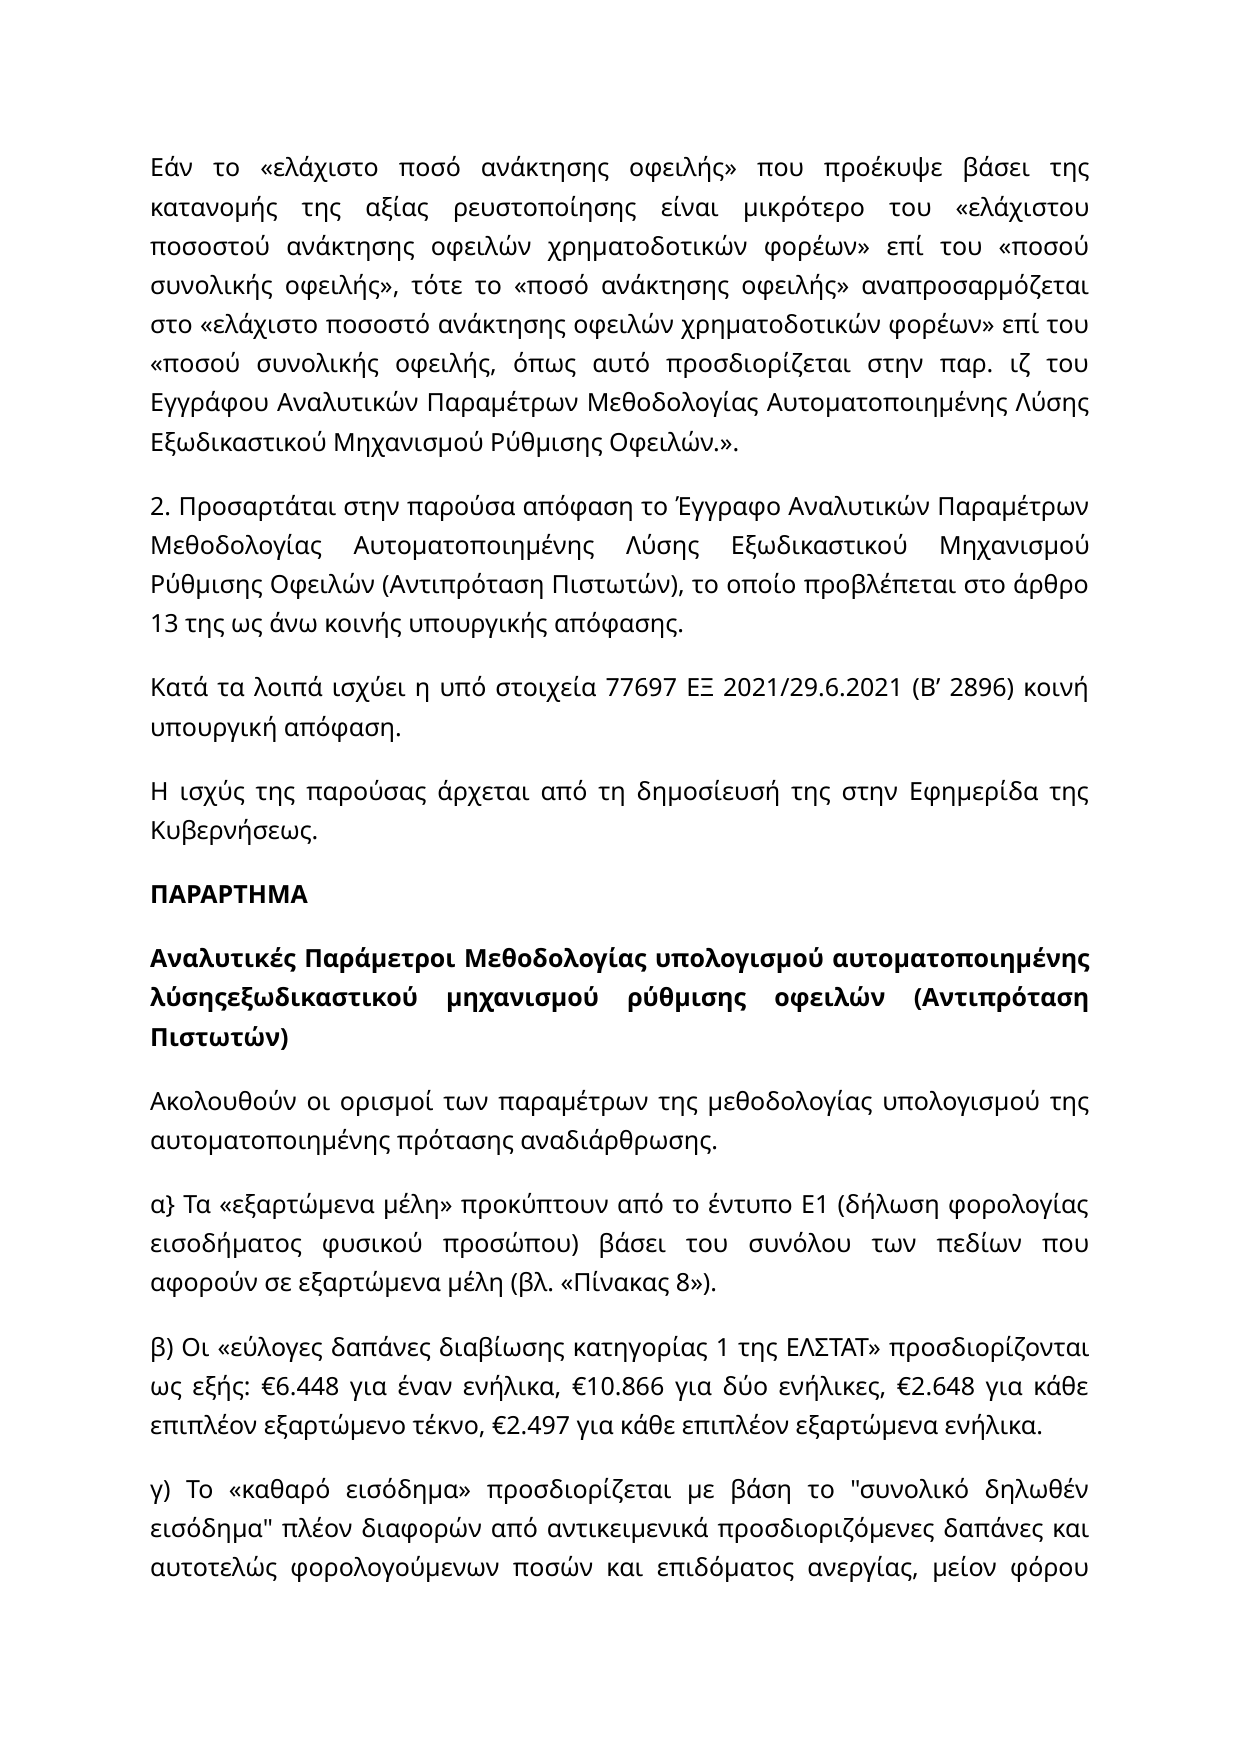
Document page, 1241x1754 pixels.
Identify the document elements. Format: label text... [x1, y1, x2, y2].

text Αναλυτικές Παράμετροι Μεθοδολογίας υπολογισμού αυτοματοποιημένης λύσηςεξωδικαστικού μηχανισμού ρύθμισης οφειλών (Αντιπρόταση Πιστωτών) [150, 941, 1090, 1053]
text β) Οι «εύλογες δαπάνες διαβίωσης κατηγορίας 1 της ΕΛΣΤΑΤ» προσδιορίζονται ως εξής: €6.448 για έναν ενήλικα, €10.866 για δύο ενήλικες, €2.648 για κάθε επιπλέον εξαρτώμενο τέκνο, €2.497 για κάθε επιπλέον εξαρτώμενα ενήλικα. [150, 1329, 1090, 1442]
text ΠΑΡΑΡΤΗΜΑ [150, 877, 1090, 911]
text Ακολουθούν οι ορισμοί των παραμέτρων της μεθοδολογίας υπολογισμού της αυτοματοποιημένης πρότασης αναδιάρθρωσης. [150, 1083, 1090, 1157]
text γ) Το «καθαρό εισόδημα» προσδιορίζεται με βάση το "συνολικό δηλωθέν εισόδημα" πλέον διαφορών από αντικειμενικά προσδιοριζόμενες δαπάνες και αυτοτελώς φορολογούμενων ποσών και επιδόματος ανεργίας, μείον φόρου [150, 1472, 1090, 1584]
text Εάν το «ελάχιστο ποσό ανάκτησης οφειλής» που προέκυψε βάσει της κατανομής της αξίας ρευστοποίησης είναι μικρότερο του «ελάχιστου ποσοστού ανάκτησης οφειλών χρηματοδοτικών φορέων» επί του «ποσού συνολικής οφειλής», τότε το «ποσό ανάκτησης οφειλής» αναπροσαρμόζεται στο «ελάχιστο ποσοστό ανάκτησης οφειλών χρηματοδοτικών φορέων» επί του «ποσού συνολικής οφειλής, όπως αυτό προσδιορίζεται στην παρ. ιζ του Εγγράφου Αναλυτικών Παραμέτρων Μεθοδολογίας Αυτοματοποιημένης Λύσης Εξωδικαστικού Μηχανισμού Ρύθμισης Οφειλών.». [150, 150, 1090, 458]
text α} Τα «εξαρτώμενα μέλη» προκύπτουν από το έντυπο E1 (δήλωση φορολογίας εισοδήματος φυσικού προσώπου) βάσει του συνόλου των πεδίων που αφορούν σε εξαρτώμενα μέλη (βλ. «Πίνακας 8»). [150, 1187, 1090, 1299]
text Η ισχύς της παρούσας άρχεται από τη δημοσίευσή της στην Εφημερίδα της Κυβερνήσεως. [150, 773, 1090, 847]
text Κατά τα λοιπά ισχύει η υπό στοιχεία 77697 ΕΞ 2021/29.6.2021 (Β’ 2896) κοινή υπουργική απόφαση. [150, 670, 1090, 743]
text 2. Προσαρτάται στην παρούσα απόφαση το Έγγραφο Αναλυτικών Παραμέτρων Μεθοδολογίας Αυτοματοποιημένης Λύσης Εξωδικαστικού Μηχανισμού Ρύθμισης Οφειλών (Αντιπρόταση Πιστωτών), το οποίο προβλέπεται στο άρθρο 13 της ως άνω κοινής υπουργικής απόφασης. [150, 488, 1090, 640]
